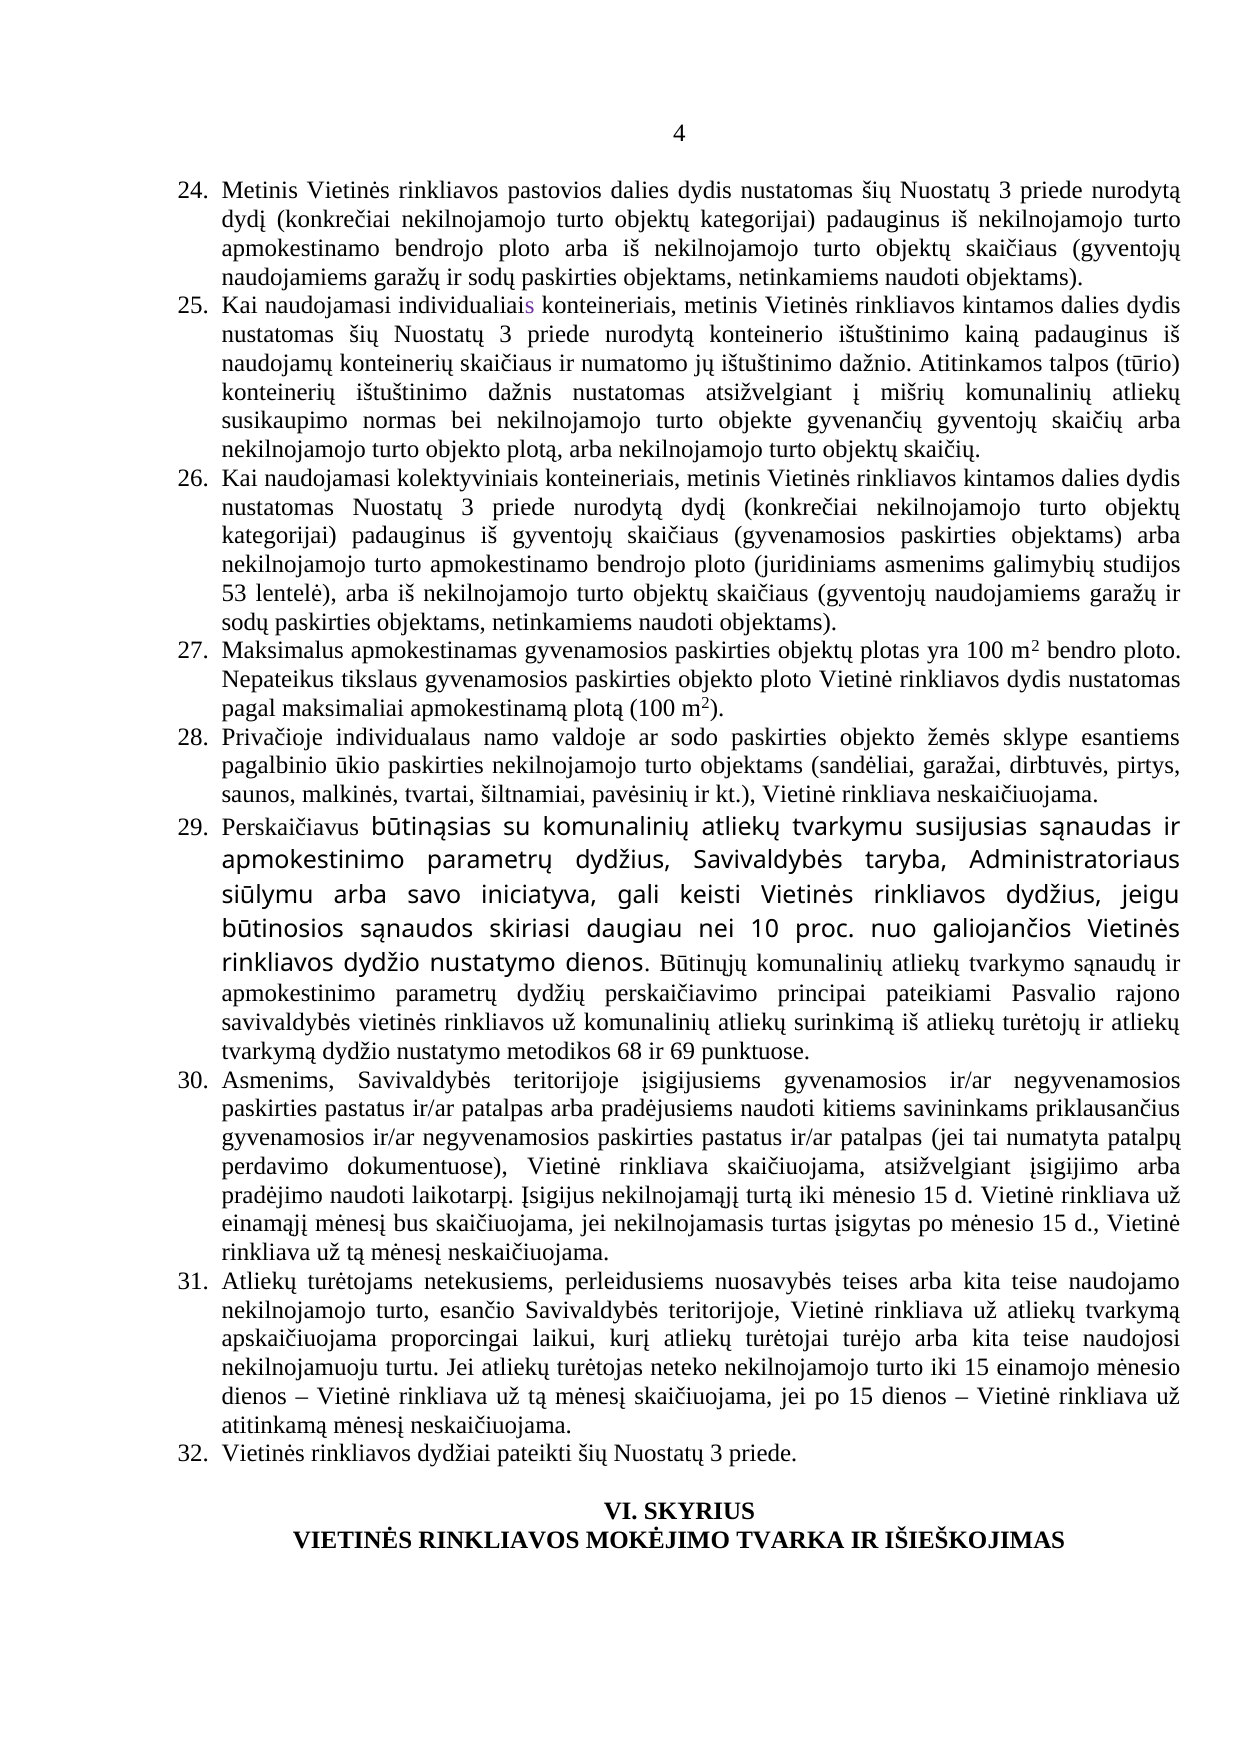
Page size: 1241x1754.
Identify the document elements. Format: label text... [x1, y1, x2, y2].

text Vietinės rinkliavos mokėjimo tvarka IR IŠIEŠKOJIMAS [177, 1525, 1181, 1553]
text 25. Kai naudojamasi individualiais konteineriais, metinis Vietinės rinkliavos kintamos dalies dydis nustatomas šių Nuostatų 3 priede nurodytą konteinerio ištuštinimo kainą padauginus iš naudojamų konteinerių skaičiaus ir numatomo jų ištuštinimo dažnio. Atitinkamos talpos (tūrio) konteinerių ištuštinimo dažnis nustatomas atsižvelgiant į mišrių komunalinių atliekų susikaupimo normas bei nekilnojamojo turto objekte gyvenančių gyventojų skaičių arba nekilnojamojo turto objekto plotą, arba nekilnojamojo turto objektų skaičių. [177, 291, 1181, 463]
text 29. Perskaičiavus būtinąsias su komunalinių atliekų tvarkymu susijusias sąnaudas ir apmokestinimo parametrų dydžius, Savivaldybės taryba, Administratoriaus siūlymu arba savo iniciatyva, gali keisti Vietinės rinkliavos dydžius, jeigu būtinosios sąnaudos skiriasi daugiau nei 10 proc. nuo galiojančios Vietinės rinkliavos dydžio nustatymo dienos. Būtinųjų komunalinių atliekų tvarkymo sąnaudų ir apmokestinimo parametrų dydžių perskaičiavimo principai pateikiami Pasvalio rajono savivaldybės vietinės rinkliavos už komunalinių atliekų surinkimą iš atliekų turėtojų ir atliekų tvarkymą dydžio nustatymo metodikos 68 ir 69 punktuose. [177, 808, 1181, 1065]
text 28. Privačioje individualaus namo valdoje ar sodo paskirties objekto žemės sklype esantiems pagalbinio ūkio paskirties nekilnojamojo turto objektams (sandėliai, garažai, dirbtuvės, pirtys, saunos, malkinės, tvartai, šiltnamiai, pavėsinių ir kt.), Vietinė rinkliava neskaičiuojama. [177, 722, 1181, 808]
text 31. Atliekų turėtojams netekusiems, perleidusiems nuosavybės teises arba kita teise naudojamo nekilnojamojo turto, esančio Savivaldybės teritorijoje, Vietinė rinkliava už atliekų tvarkymą apskaičiuojama proporcingai laikui, kurį atliekų turėtojai turėjo arba kita teise naudojosi nekilnojamuoju turtu. Jei atliekų turėtojas neteko nekilnojamojo turto iki 15 einamojo mėnesio dienos – Vietinė rinkliava už tą mėnesį skaičiuojama, jei po 15 dienos – Vietinė rinkliava už atitinkamą mėnesį neskaičiuojama. [177, 1266, 1181, 1438]
text 30. Asmenims, Savivaldybės teritorijoje įsigijusiems gyvenamosios ir/ar negyvenamosios paskirties pastatus ir/ar patalpas arba pradėjusiems naudoti kitiems savininkams priklausančius gyvenamosios ir/ar negyvenamosios paskirties pastatus ir/ar patalpas (jei tai numatyta patalpų perdavimo dokumentuose), Vietinė rinkliava skaičiuojama, atsižvelgiant įsigijimo arba pradėjimo naudoti laikotarpį. Įsigijus nekilnojamąjį turtą iki mėnesio 15 d. Vietinė rinkliava už einamąjį mėnesį bus skaičiuojama, jei nekilnojamasis turtas įsigytas po mėnesio 15 d., Vietinė rinkliava už tą mėnesį neskaičiuojama. [177, 1065, 1181, 1266]
text 27. Maksimalus apmokestinamas gyvenamosios paskirties objektų plotas yra 100 m2 bendro ploto. Nepateikus tikslaus gyvenamosios paskirties objekto ploto Vietinė rinkliavos dydis nustatomas pagal maksimaliai apmokestinamą plotą (100 m2). [177, 636, 1181, 722]
text 32. Vietinės rinkliavos dydžiai pateikti šių Nuostatų 3 priede. [177, 1438, 1181, 1467]
text VI. SKYRIUS [177, 1496, 1181, 1525]
text 26. Kai naudojamasi kolektyviniais konteineriais, metinis Vietinės rinkliavos kintamos dalies dydis nustatomas Nuostatų 3 priede nurodytą dydį (konkrečiai nekilnojamojo turto objektų kategorijai) padauginus iš gyventojų skaičiaus (gyvenamosios paskirties objektams) arba nekilnojamojo turto apmokestinamo bendrojo ploto (juridiniams asmenims galimybių studijos 53 lentelė), arba iš nekilnojamojo turto objektų skaičiaus (gyventojų naudojamiems garažų ir sodų paskirties objektams, netinkamiems naudoti objektams). [177, 463, 1181, 636]
text 24. Metinis Vietinės rinkliavos pastovios dalies dydis nustatomas šių Nuostatų 3 priede nurodytą dydį (konkrečiai nekilnojamojo turto objektų kategorijai) padauginus iš nekilnojamojo turto apmokestinamo bendrojo ploto arba iš nekilnojamojo turto objektų skaičiaus (gyventojų naudojamiems garažų ir sodų paskirties objektams, netinkamiems naudoti objektams). [177, 176, 1181, 291]
